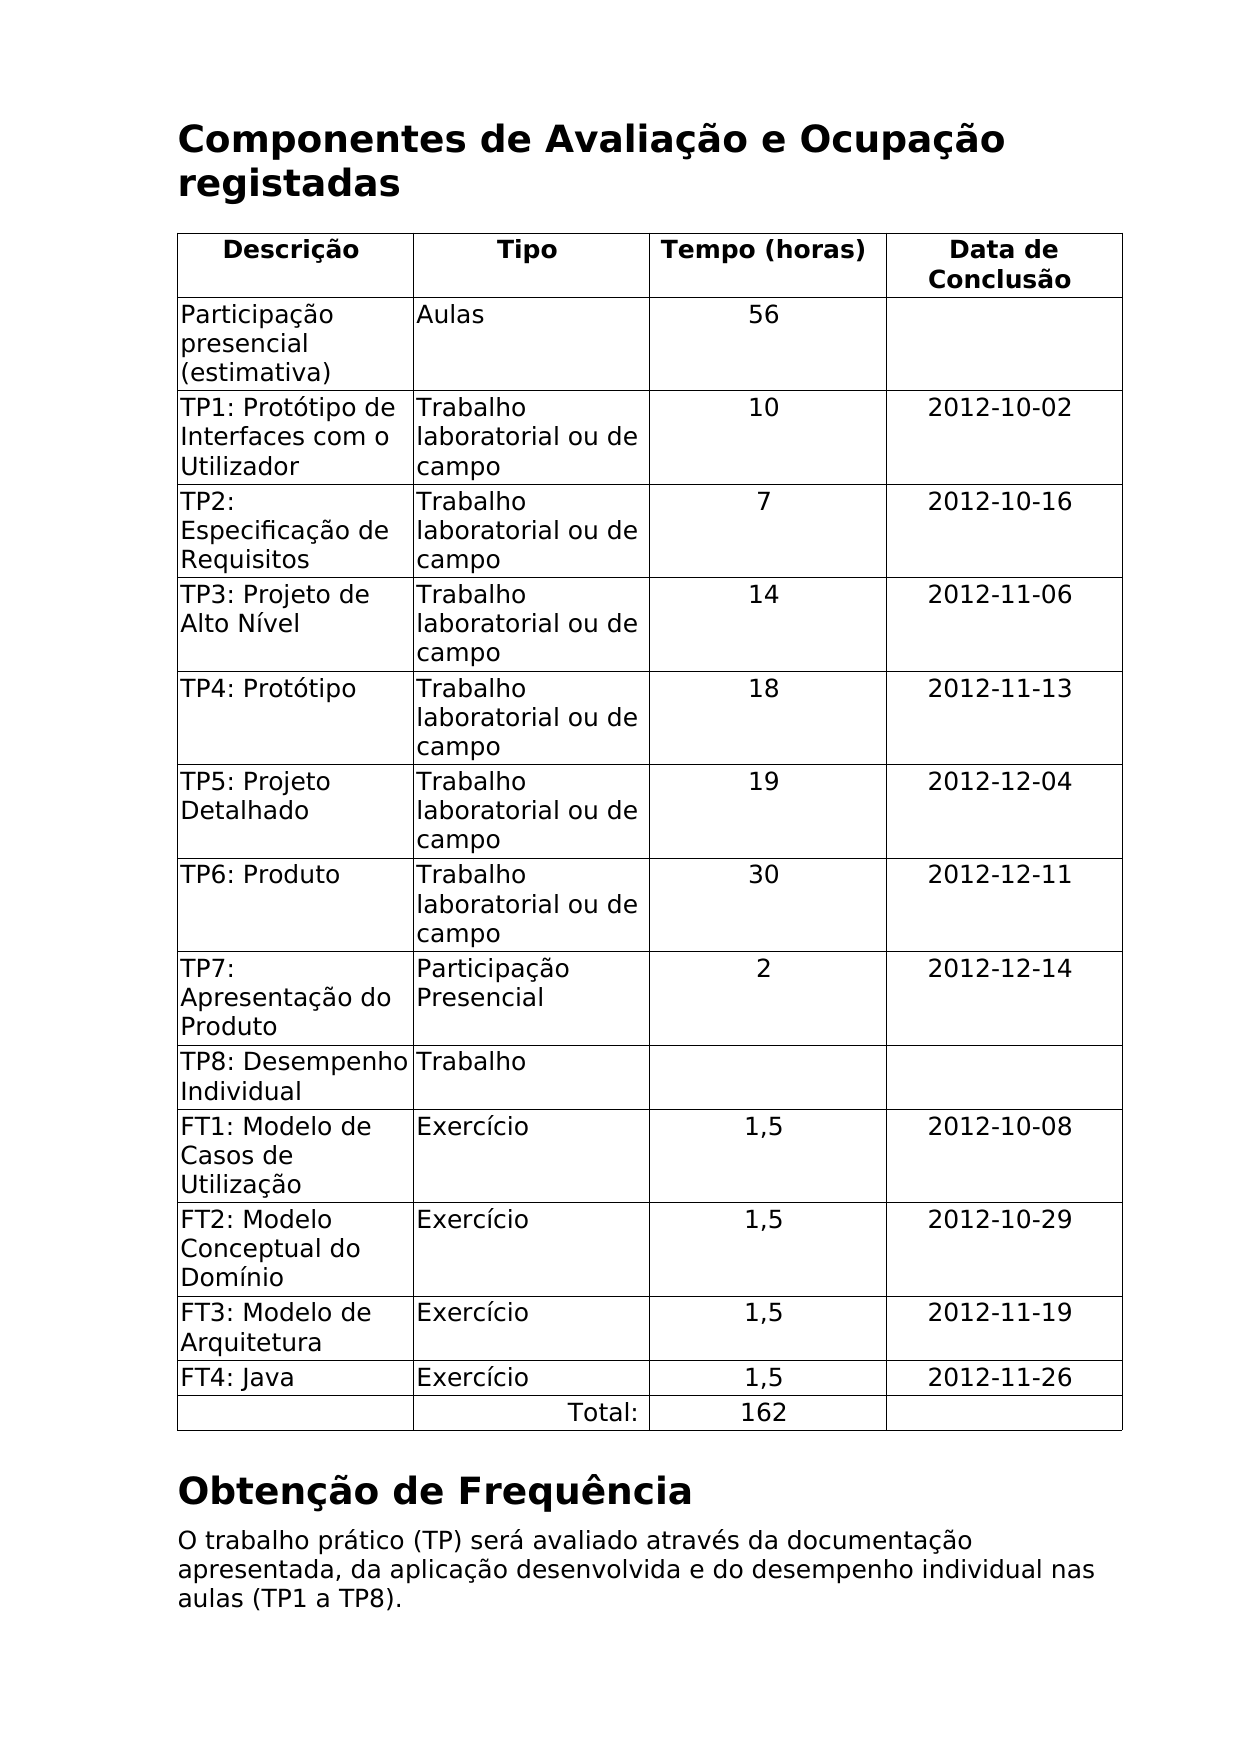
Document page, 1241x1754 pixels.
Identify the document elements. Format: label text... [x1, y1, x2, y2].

table_cell 2012-11-13 [887, 672, 1122, 764]
table_cell TP4: Protótipo [178, 672, 413, 764]
table_cell TP7: Apresentação do Produto [178, 952, 413, 1044]
table_cell TP3: Projeto de Alto Nível [178, 578, 413, 671]
table_cell Exercício [414, 1110, 649, 1202]
table_cell 1,5 [650, 1203, 886, 1296]
table_cell 2012-10-16 [887, 485, 1122, 577]
table_cell 7 [650, 485, 886, 577]
subtitle Componentes de Avaliação e Ocupação registadas [177, 118, 1122, 205]
table_cell Participação Presencial [414, 952, 649, 1044]
table_header Tempo (horas) [650, 234, 886, 297]
table_cell FT2: Modelo Conceptual do Domínio [178, 1203, 413, 1296]
table_cell Trabalho [414, 1046, 649, 1109]
table_cell Trabalho laboratorial ou de campo [414, 859, 649, 951]
table_cell 2012-11-06 [887, 578, 1122, 671]
table_cell Trabalho laboratorial ou de campo [414, 391, 649, 484]
table_cell [178, 1396, 413, 1430]
table_cell 1,5 [650, 1110, 886, 1202]
table_cell FT1: Modelo de Casos de Utilização [178, 1110, 413, 1202]
table_cell 2012-11-19 [887, 1297, 1122, 1360]
table_cell 2012-12-04 [887, 765, 1122, 858]
table_cell Aulas [414, 298, 649, 390]
table_cell TP6: Produto [178, 859, 413, 951]
table_cell [887, 1046, 1122, 1109]
table_cell 30 [650, 859, 886, 951]
table_cell 2012-11-26 [887, 1361, 1122, 1395]
table_cell Exercício [414, 1297, 649, 1360]
table_cell Total: [414, 1396, 649, 1430]
table_header Data de Conclusão [887, 234, 1122, 297]
table_cell FT4: Java [178, 1361, 413, 1395]
text O trabalho prático (TP) será avaliado através da documentação apresentada, da aplicação desenvolvida e do desempenho individual nas aulas (TP1 a TP8). [177, 1526, 1122, 1614]
table_cell TP1: Protótipo de Interfaces com o Utilizador [178, 391, 413, 484]
table_cell 1,5 [650, 1361, 886, 1395]
table_cell 14 [650, 578, 886, 671]
table_header Tipo [414, 234, 649, 297]
table_cell 1,5 [650, 1297, 886, 1360]
table_cell 19 [650, 765, 886, 858]
table_cell Trabalho laboratorial ou de campo [414, 672, 649, 764]
table_cell 18 [650, 672, 886, 764]
table_cell 10 [650, 391, 886, 484]
table_cell [887, 1396, 1122, 1430]
table_cell 2012-10-29 [887, 1203, 1122, 1296]
table_cell Trabalho laboratorial ou de campo [414, 578, 649, 671]
subtitle Obtenção de Frequência [177, 1470, 1122, 1514]
table_cell 56 [650, 298, 886, 390]
table_cell [650, 1046, 886, 1109]
table_cell 2012-10-08 [887, 1110, 1122, 1202]
table_cell TP8: Desempenho Individual [178, 1046, 413, 1109]
table_cell 2012-10-02 [887, 391, 1122, 484]
table_cell 2012-12-14 [887, 952, 1122, 1044]
table_cell [887, 298, 1122, 390]
table_cell Participação presencial (estimativa) [178, 298, 413, 390]
table_header Descrição [178, 234, 413, 297]
table_cell Trabalho laboratorial ou de campo [414, 765, 649, 858]
table_cell Exercício [414, 1361, 649, 1395]
table_cell Trabalho laboratorial ou de campo [414, 485, 649, 577]
table_cell TP5: Projeto Detalhado [178, 765, 413, 858]
table_cell 162 [650, 1396, 886, 1430]
table_cell TP2: Especificação de Requisitos [178, 485, 413, 577]
table_cell FT3: Modelo de Arquitetura [178, 1297, 413, 1360]
table_cell 2012-12-11 [887, 859, 1122, 951]
table_cell Exercício [414, 1203, 649, 1296]
table_cell 2 [650, 952, 886, 1044]
